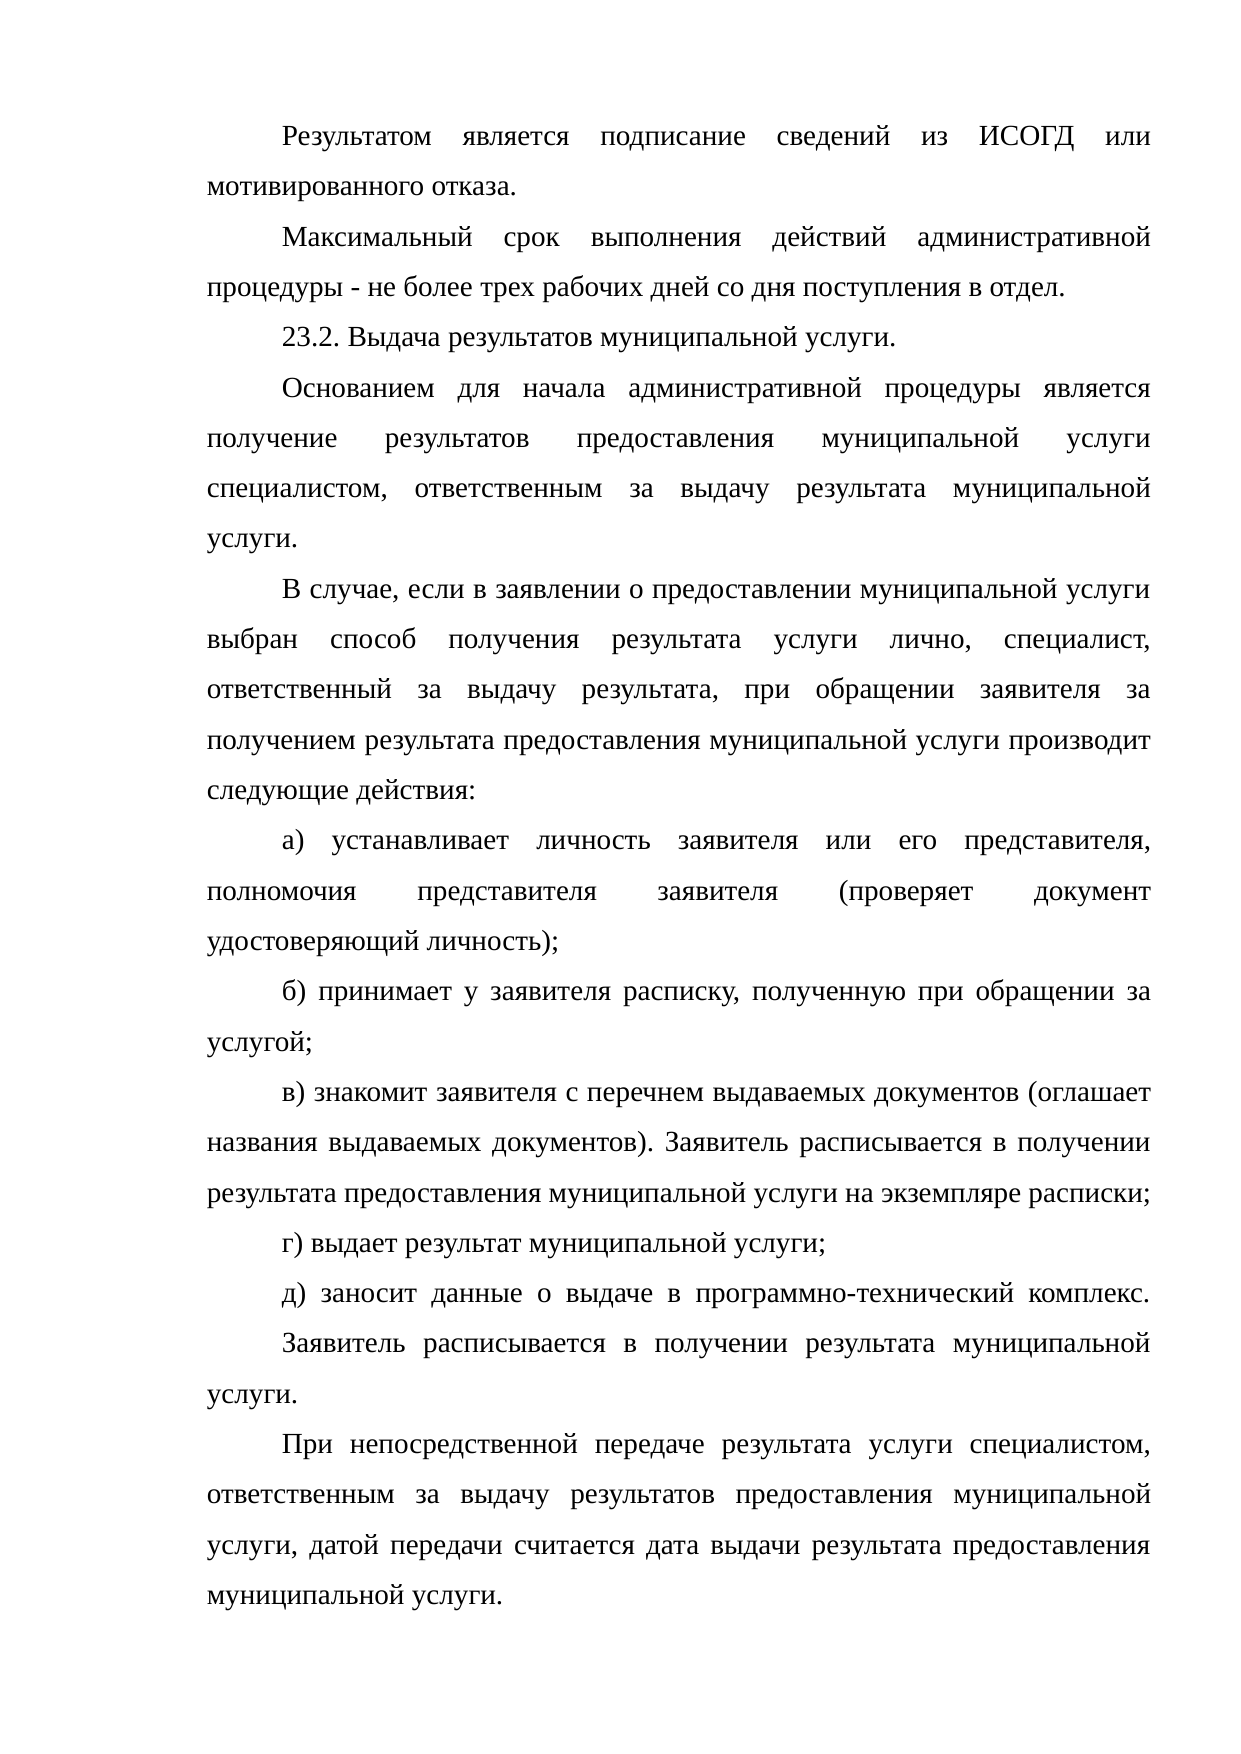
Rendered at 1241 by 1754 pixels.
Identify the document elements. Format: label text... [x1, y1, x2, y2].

text в) знакомит заявителя с перечнем выдаваемых документов (оглашает названия выдаваемых документов). Заявитель расписывается в получении результата предоставления муниципальной услуги на экземпляре расписки; [207, 1074, 1152, 1208]
text В случае, если в заявлении о предоставлении муниципальной услуги выбран способ получения результата услуги лично, специалист, ответственный за выдачу результата, при обращении заявителя за получением результата предоставления муниципальной услуги производит следующие действия: [207, 571, 1152, 806]
text При непосредственной передаче результата услуги специалистом, ответственным за выдачу результатов предоставления муниципальной услуги, датой передачи считается дата выдачи результата предоставления муниципальной услуги. [207, 1426, 1152, 1611]
text д) заносит данные о выдаче в программно-технический комплекс. Заявитель расписывается в получении результата муниципальной услуги. [207, 1275, 1152, 1409]
text а) устанавливает личность заявителя или его представителя, полномочия представителя заявителя (проверяет документ удостоверяющий личность); [207, 822, 1152, 957]
text Основанием для начала административной процедуры является получение результатов предоставления муниципальной услуги специалистом, ответственным за выдачу результата муниципальной услуги. [207, 370, 1152, 554]
text 23.2. Выдача результатов муниципальной услуги. [207, 319, 1152, 353]
text г) выдает результат муниципальной услуги; [207, 1225, 1152, 1258]
text Результатом является подписание сведений из ИСОГД или мотивированного отказа. [207, 118, 1152, 202]
text б) принимает у заявителя расписку, полученную при обращении за услугой; [207, 973, 1152, 1057]
text Максимальный срок выполнения действий административной процедуры - не более трех рабочих дней со дня поступления в отдел. [207, 219, 1152, 303]
